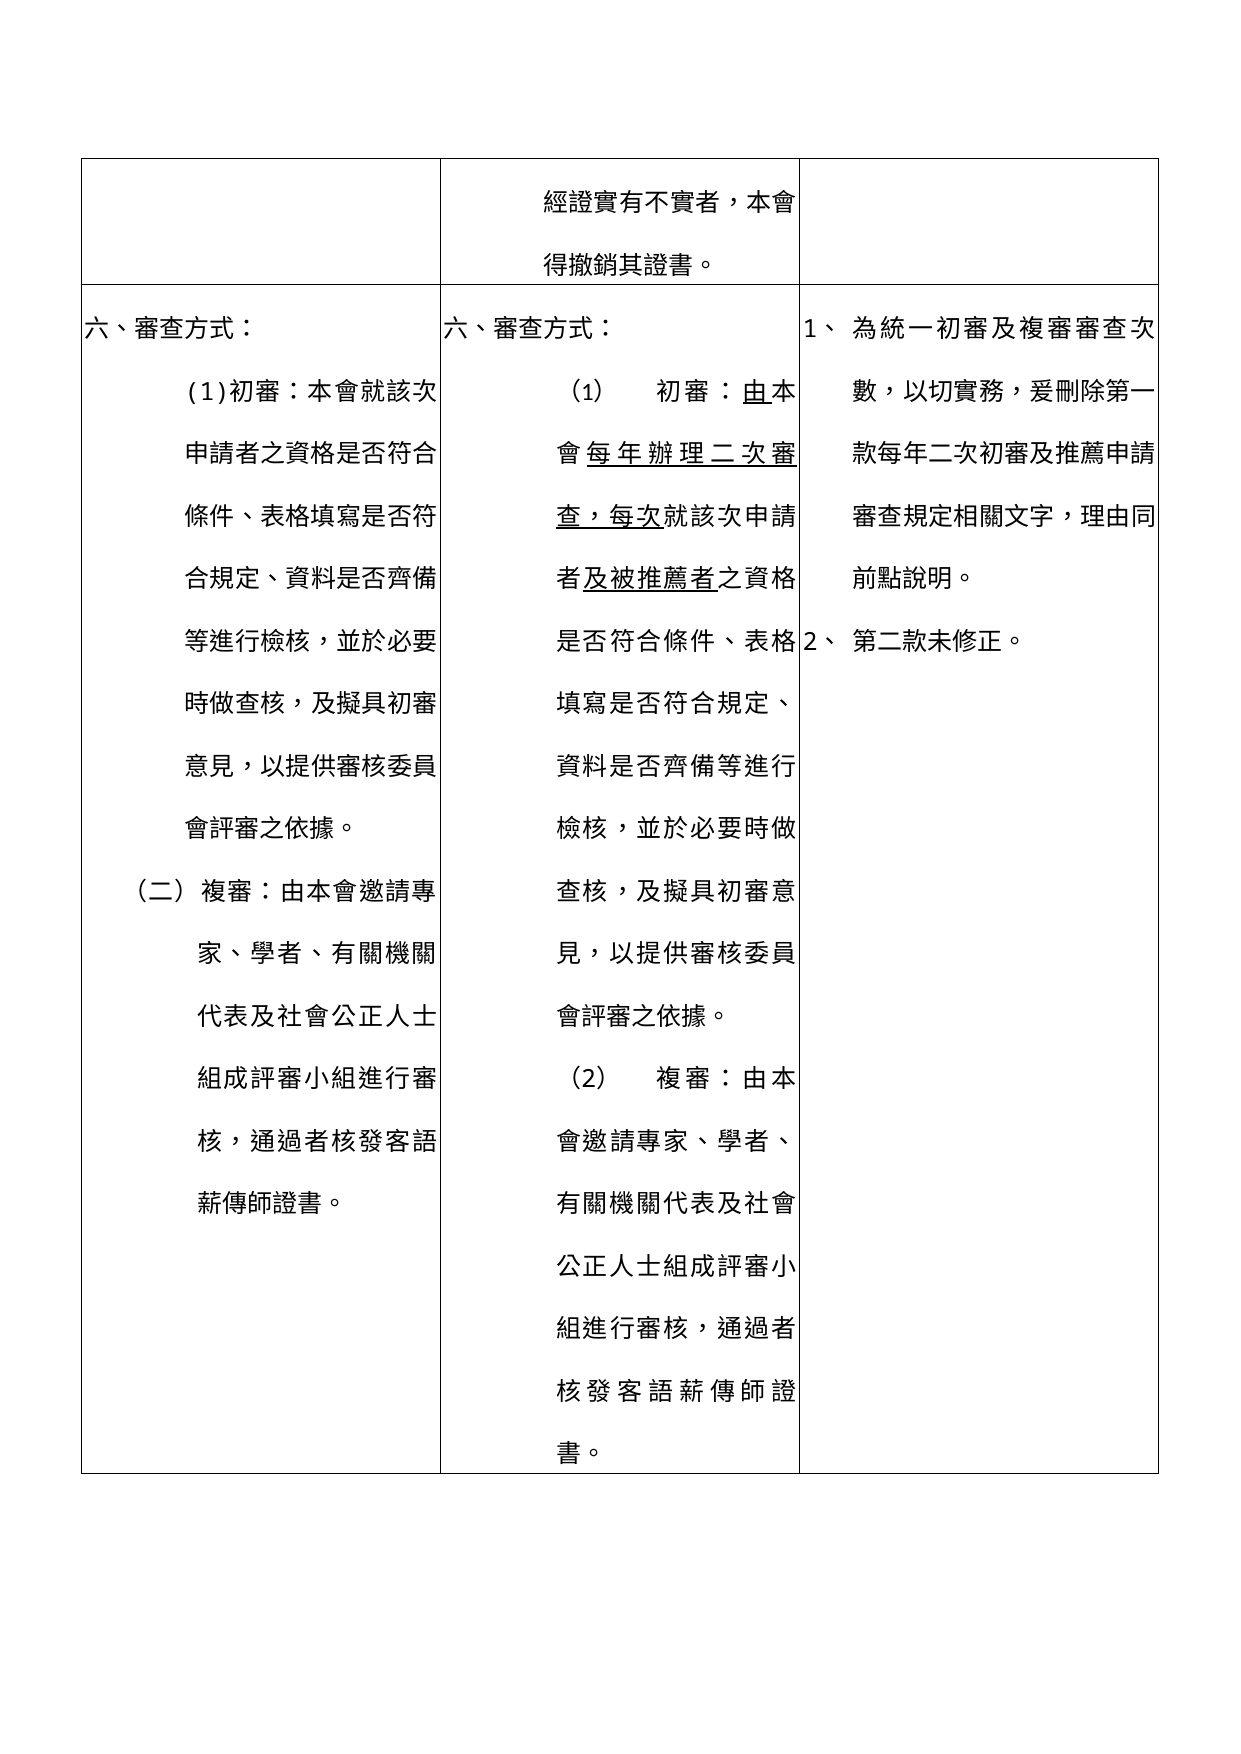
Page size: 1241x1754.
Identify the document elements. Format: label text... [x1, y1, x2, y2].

table_cell 經證實有不實者，本會得撤銷其證書。 [441, 159, 799, 284]
table_cell [82, 159, 440, 284]
table_cell [800, 159, 1158, 284]
table_cell 六、審查方式： 初審：本會就該次申請者之資格是否符合條件、表格填寫是否符合規定、資料是否齊備等進行檢核，並於必要時做查核，及擬具初審意見，以提供審核委員會評審之依據。 （二）複審：由本會邀請專家、學者、有關機關代表及社會公正人士組成評審小組進行審核，通過者核發客語薪傳師證書。 [82, 285, 440, 1473]
table_cell 為統一初審及複審審查次數，以切實務，爰刪除第一款每年二次初審及推薦申請審查規定相關文字，理由同前點說明。 第二款未修正。 [800, 285, 1158, 1473]
table_cell 六、審查方式： 初審：由本會每年辦理二次審查，每次就該次申請者及被推薦者之資格是否符合條件、表格填寫是否符合規定、資料是否齊備等進行檢核，並於必要時做查核，及擬具初審意見，以提供審核委員會評審之依據。 複審：由本會邀請專家、學者、有關機關代表及社會公正人士組成評審小組進行審核，通過者核發客語薪傳師證書。 [441, 285, 799, 1473]
